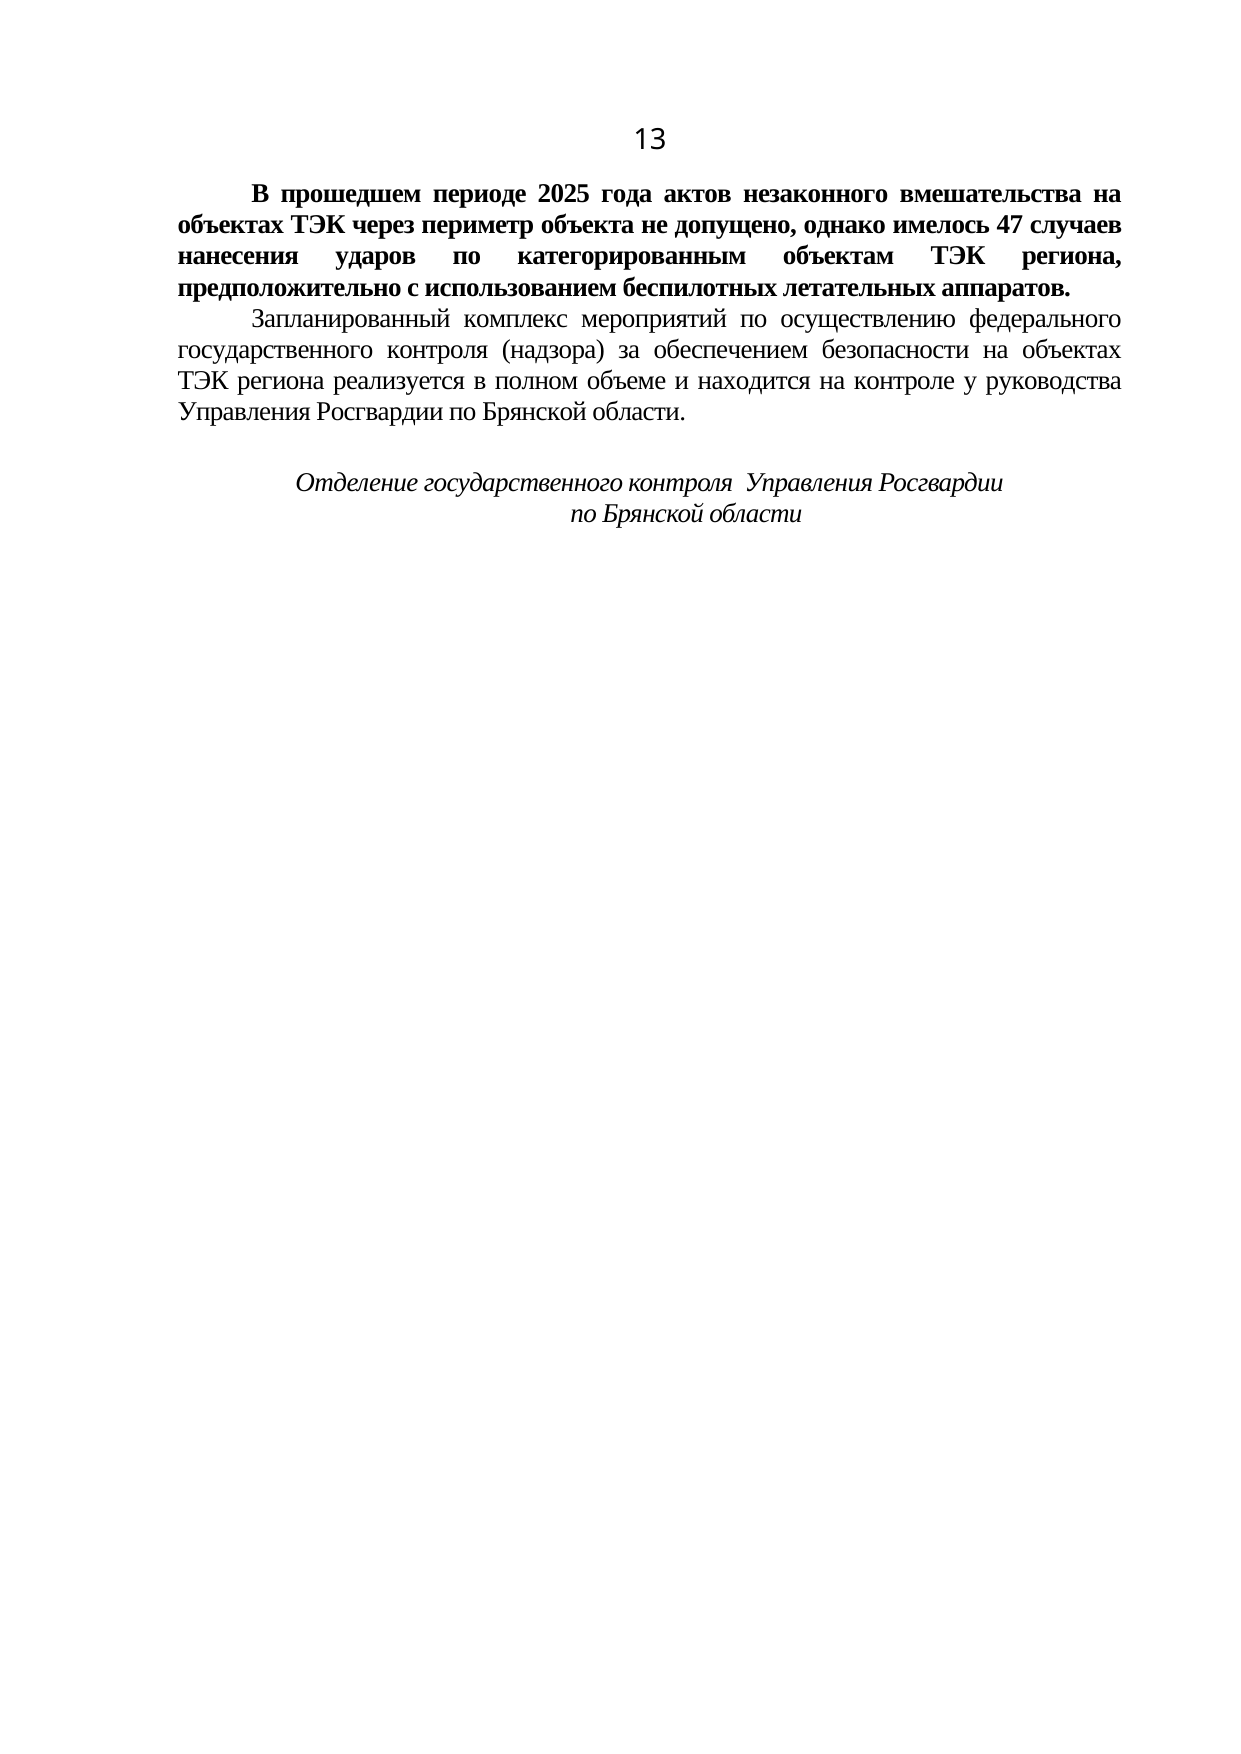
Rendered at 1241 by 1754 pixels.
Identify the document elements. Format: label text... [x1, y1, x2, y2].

text Отделение государственного контроля Управления Росгвардии [177, 466, 1122, 497]
text Запланированный комплекс мероприятий по осуществлению федерального государственного контроля (надзора) за обеспечением безопасности на объектах ТЭК региона реализуется в полном объеме и находится на контроле у руководства Управления Росгвардии по Брянской области. [177, 302, 1122, 426]
text по Брянской области [177, 497, 1122, 528]
text В прошедшем периоде 2025 года актов незаконного вмешательства на объектах ТЭК через периметр объекта не допущено, однако имелось 47 случаев нанесения ударов по категорированным объектам ТЭК региона, предположительно с использованием беспилотных летательных аппаратов. [177, 177, 1122, 302]
